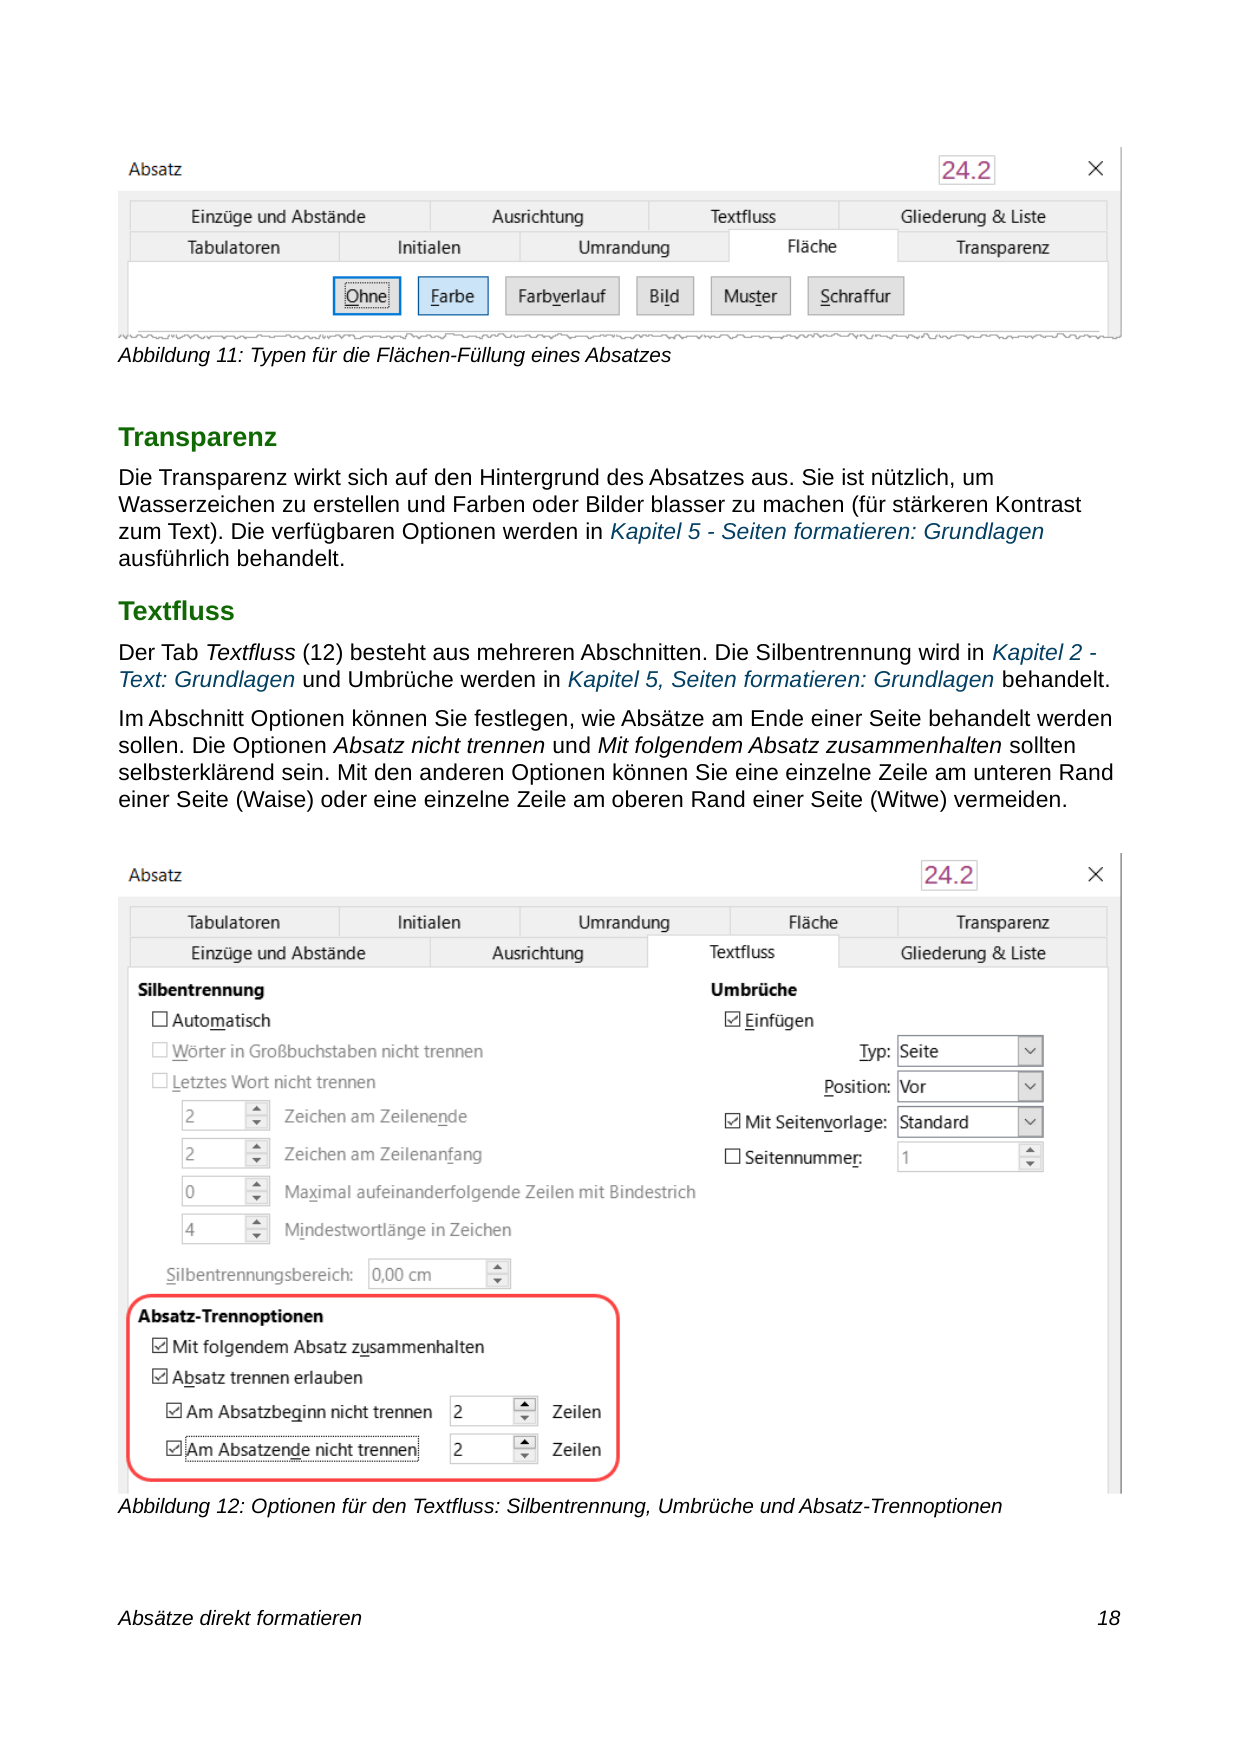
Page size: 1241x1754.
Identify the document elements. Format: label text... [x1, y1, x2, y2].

text Der Tab Textfluss (Abbildung 12) besteht aus mehreren Abschnitten. Die Silbentrennung wird in Kapitel 2 - Text: Grundlagen und Umbrüche werden in Kapitel 5, Seiten formatieren: Grundlagen behandelt. [118, 638, 1122, 692]
text Abbildung 12: Optionen für den Textfluss: Silbentrennung, Umbrüche und Absatz-Trennoptionen [118, 1495, 1122, 1518]
picture [118, 853, 1123, 1495]
subtitle Transparenz [118, 421, 1122, 452]
picture [118, 147, 1123, 344]
text Im Abschnitt Optionen können Sie festlegen, wie Absätze am Ende einer Seite behandelt werden sollen. Die Optionen Absatz nicht trennen und Mit folgendem Absatz zusammenhalten sollten selbsterklärend sein. Mit den anderen Optionen können Sie eine einzelne Zeile am unteren Rand einer Seite (Waise) oder eine einzelne Zeile am oberen Rand einer Seite (Witwe) vermeiden. [118, 704, 1122, 812]
text Die Transparenz wirkt sich auf den Hintergrund des Absatzes aus. Sie ist nützlich, um Wasserzeichen zu erstellen und Farben oder Bilder blasser zu machen (für stärkeren Kontrast zum Text). Die verfügbaren Optionen werden in Kapitel 5 - Seiten formatieren: Grundlagen ausführlich behandelt. [118, 463, 1122, 572]
text Abbildung 11: Typen für die Flächen-Füllung eines Absatzes [118, 344, 1122, 367]
subtitle Textfluss [118, 595, 1122, 626]
